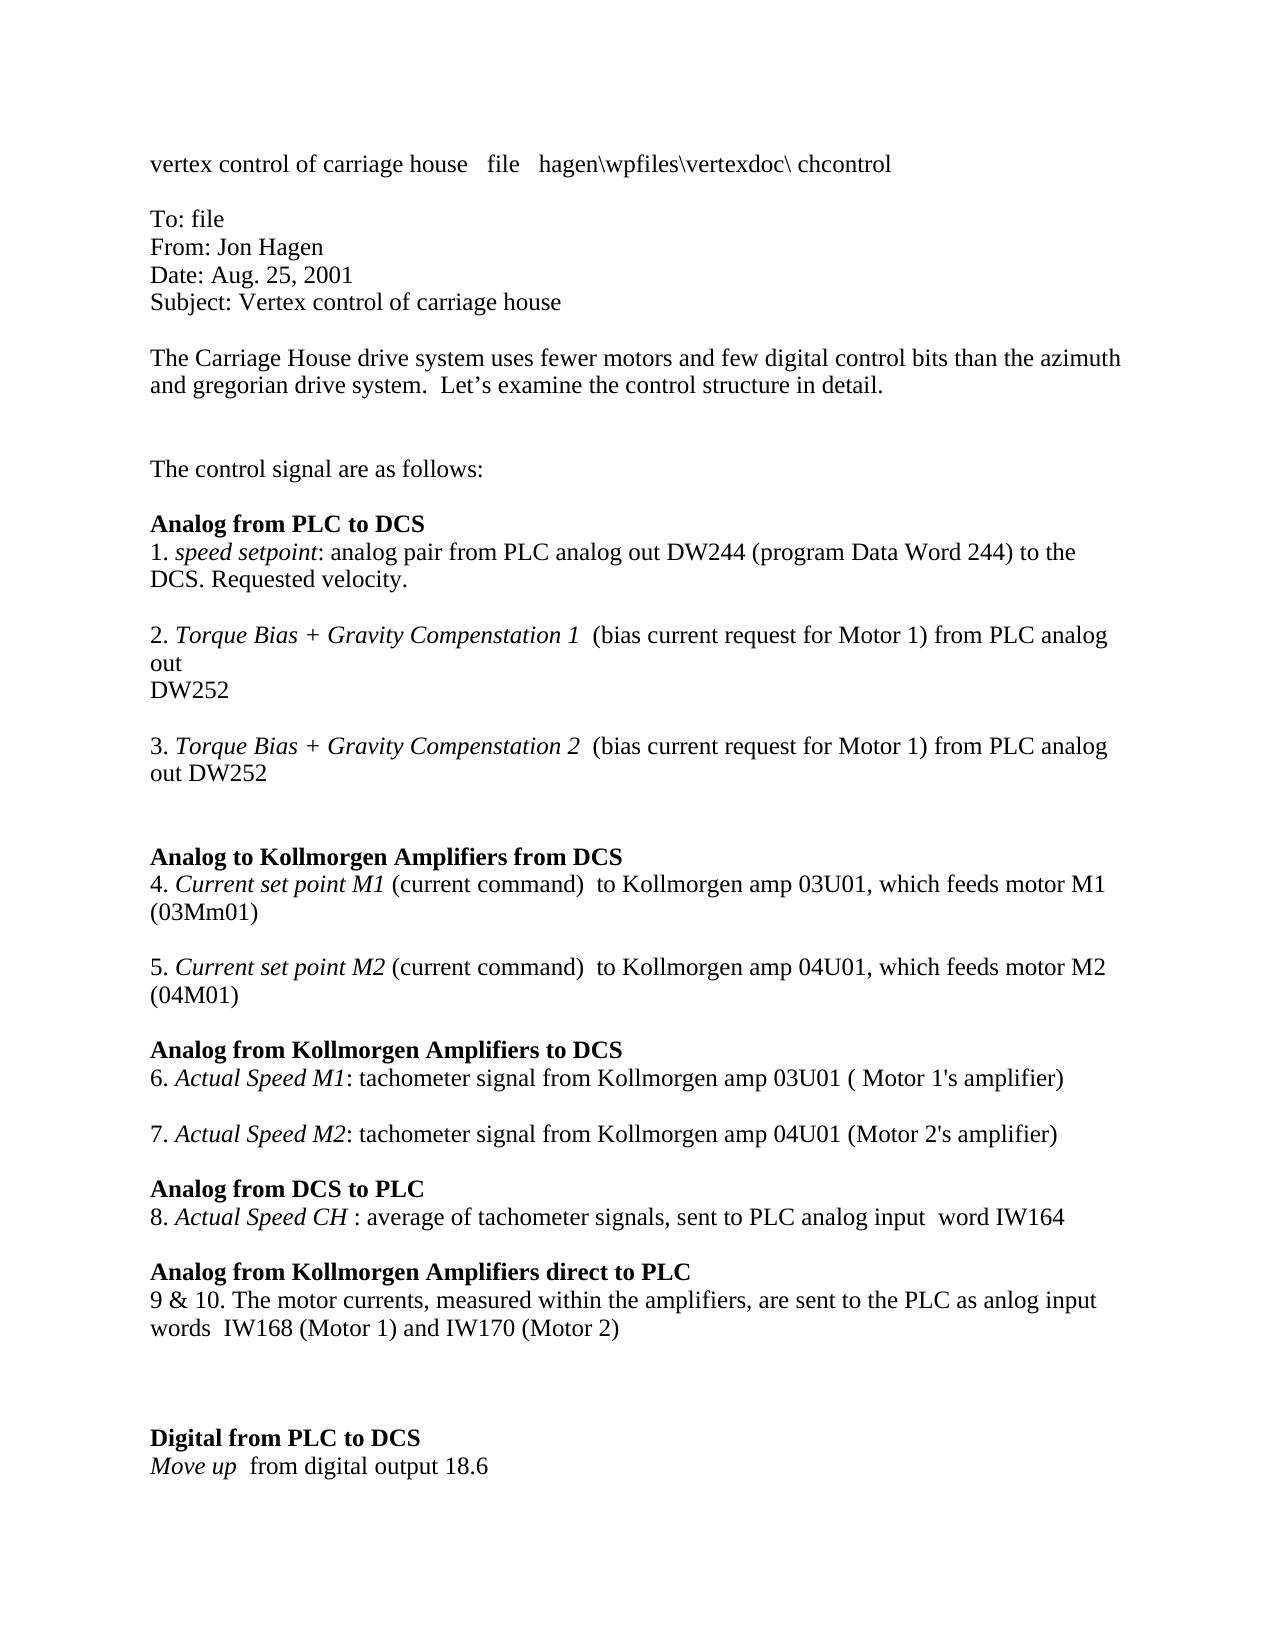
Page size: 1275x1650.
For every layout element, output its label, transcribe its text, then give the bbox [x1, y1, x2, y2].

text Digital from PLC to DCS [150, 1424, 1125, 1452]
text DW252 [150, 676, 1125, 704]
text Analog from Kollmorgen Amplifiers to DCS [150, 1037, 1125, 1064]
text 3. Torque Bias + Gravity Compenstation 2 (bias current request for Motor 1) from PLC analog out DW252 [150, 732, 1125, 787]
text 1. speed setpoint: analog pair from PLC analog out DW244 (program Data Word 244) to the DCS. Requested velocity. [150, 538, 1125, 593]
text To: file [150, 205, 1125, 233]
text The Carriage House drive system uses fewer motors and few digital control bits than the azimuth and gregorian drive system. Let’s examine the control structure in detail. [150, 344, 1125, 399]
text 4. Current set point M1 (current command) to Kollmorgen amp 03U01, which feeds motor M1 (03Mm01) [150, 870, 1125, 926]
text The control signal are as follows: [150, 455, 1125, 482]
text Analog from Kollmorgen Amplifiers direct to PLC [150, 1258, 1125, 1286]
text Analog from PLC to DCS [150, 510, 1125, 538]
text 2. Torque Bias + Gravity Compenstation 1 (bias current request for Motor 1) from PLC analog out [150, 621, 1125, 676]
text Analog to Kollmorgen Amplifiers from DCS [150, 843, 1125, 870]
text Date: Aug. 25, 2001 [150, 261, 1125, 288]
text 5. Current set point M2 (current command) to Kollmorgen amp 04U01, which feeds motor M2 (04M01) [150, 953, 1125, 1009]
text 7. Actual Speed M2: tachometer signal from Kollmorgen amp 04U01 (Motor 2's amplifier) [150, 1120, 1125, 1147]
text 6. Actual Speed M1: tachometer signal from Kollmorgen amp 03U01 ( Motor 1's amplifier) [150, 1064, 1125, 1092]
text From: Jon Hagen [150, 233, 1125, 261]
text 9 & 10. The motor currents, measured within the amplifiers, are sent to the PLC as anlog input words IW168 (Motor 1) and IW170 (Motor 2) [150, 1286, 1125, 1341]
text Analog from DCS to PLC [150, 1175, 1125, 1203]
text Subject: Vertex control of carriage house [150, 288, 1125, 316]
text 8. Actual Speed CH : average of tachometer signals, sent to PLC analog input word IW164 [150, 1203, 1125, 1231]
text Move up from digital output 18.6 [150, 1452, 1125, 1480]
text vertex control of carriage house file hagen\wpfiles\vertexdoc\ chcontrol [150, 150, 1125, 178]
